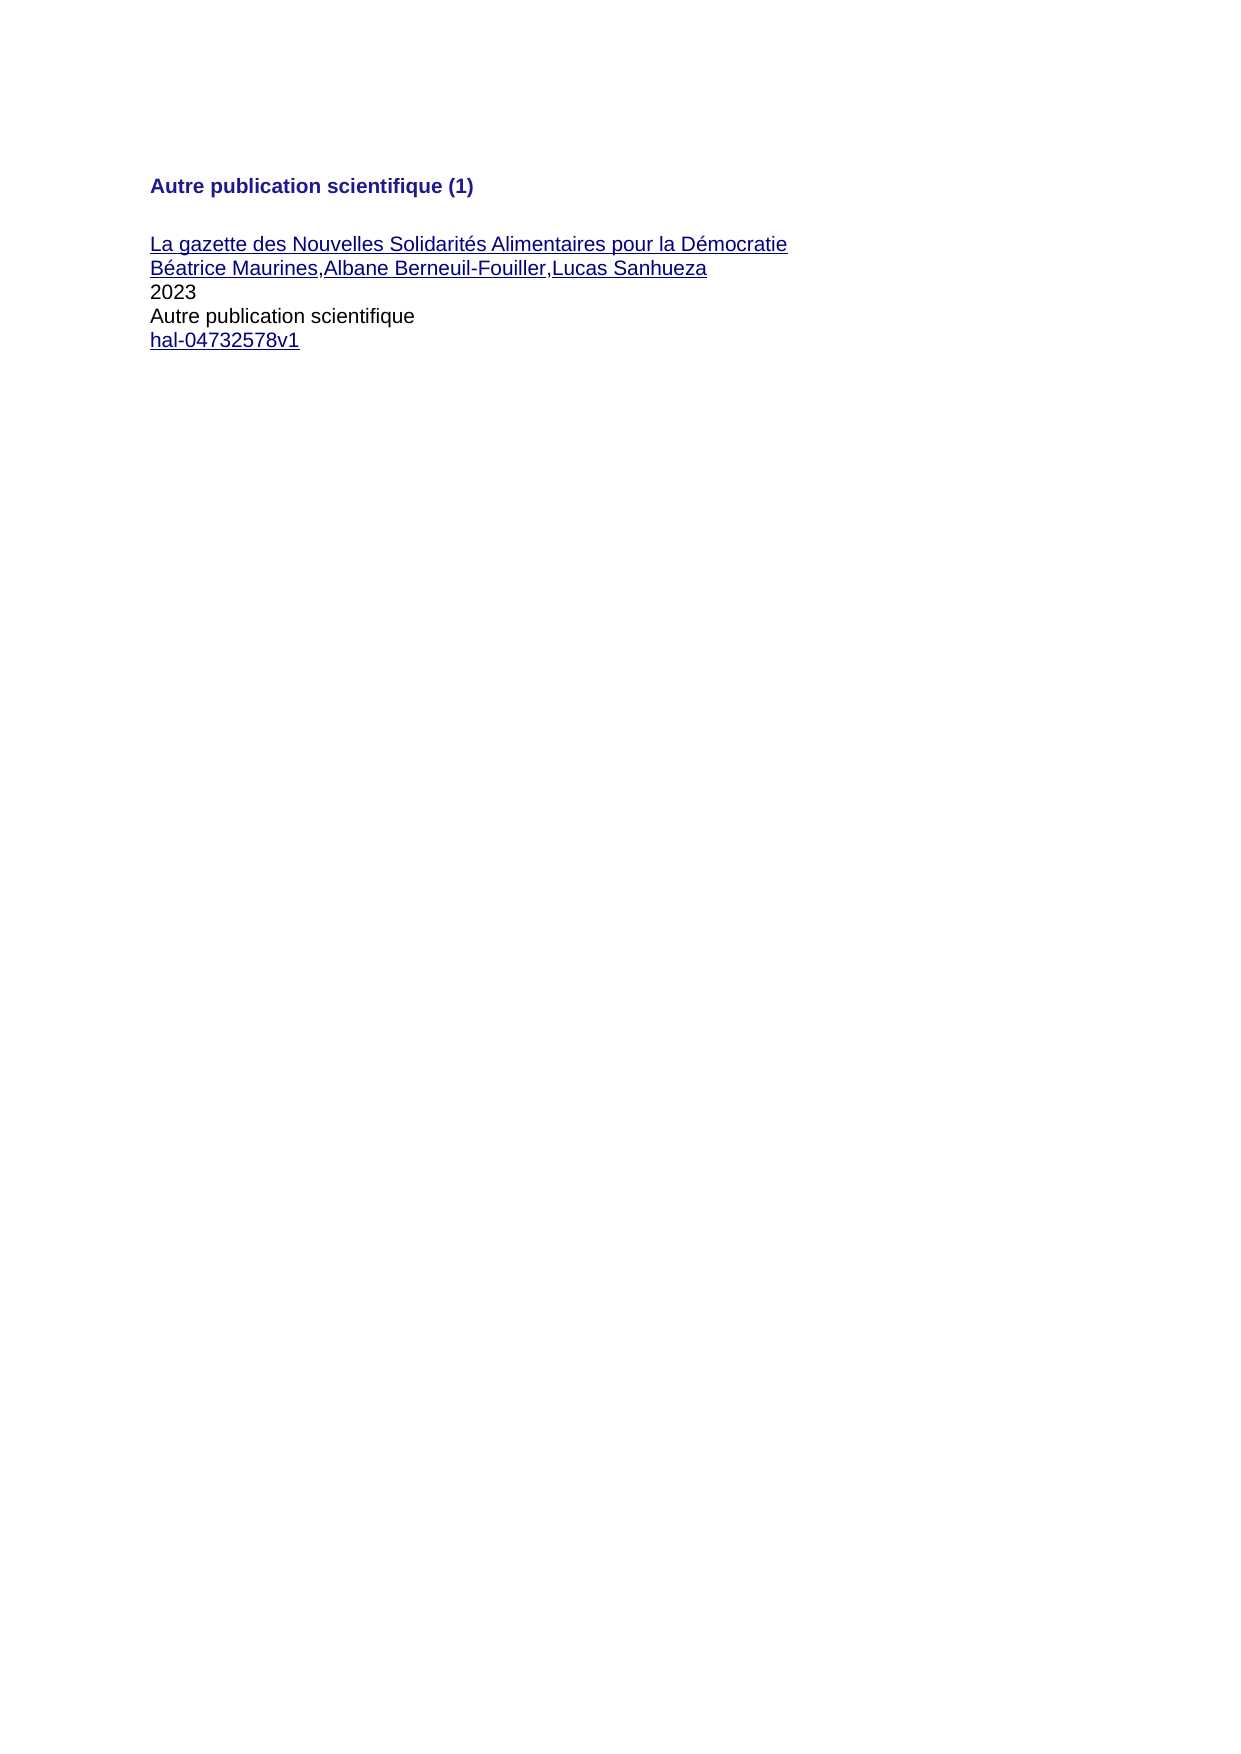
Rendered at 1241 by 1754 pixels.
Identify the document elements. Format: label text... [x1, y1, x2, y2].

table_header La gazette des Nouvelles Solidarités Alimentaires pour la Démocratie Béatrice Maurines,Albane Berneuil-Fouiller,Lucas Sanhueza 2023 Autre publication scientifique hal-04732578v1 [150, 232, 1090, 352]
subtitle Autre publication scientifique (1) [150, 174, 1090, 198]
